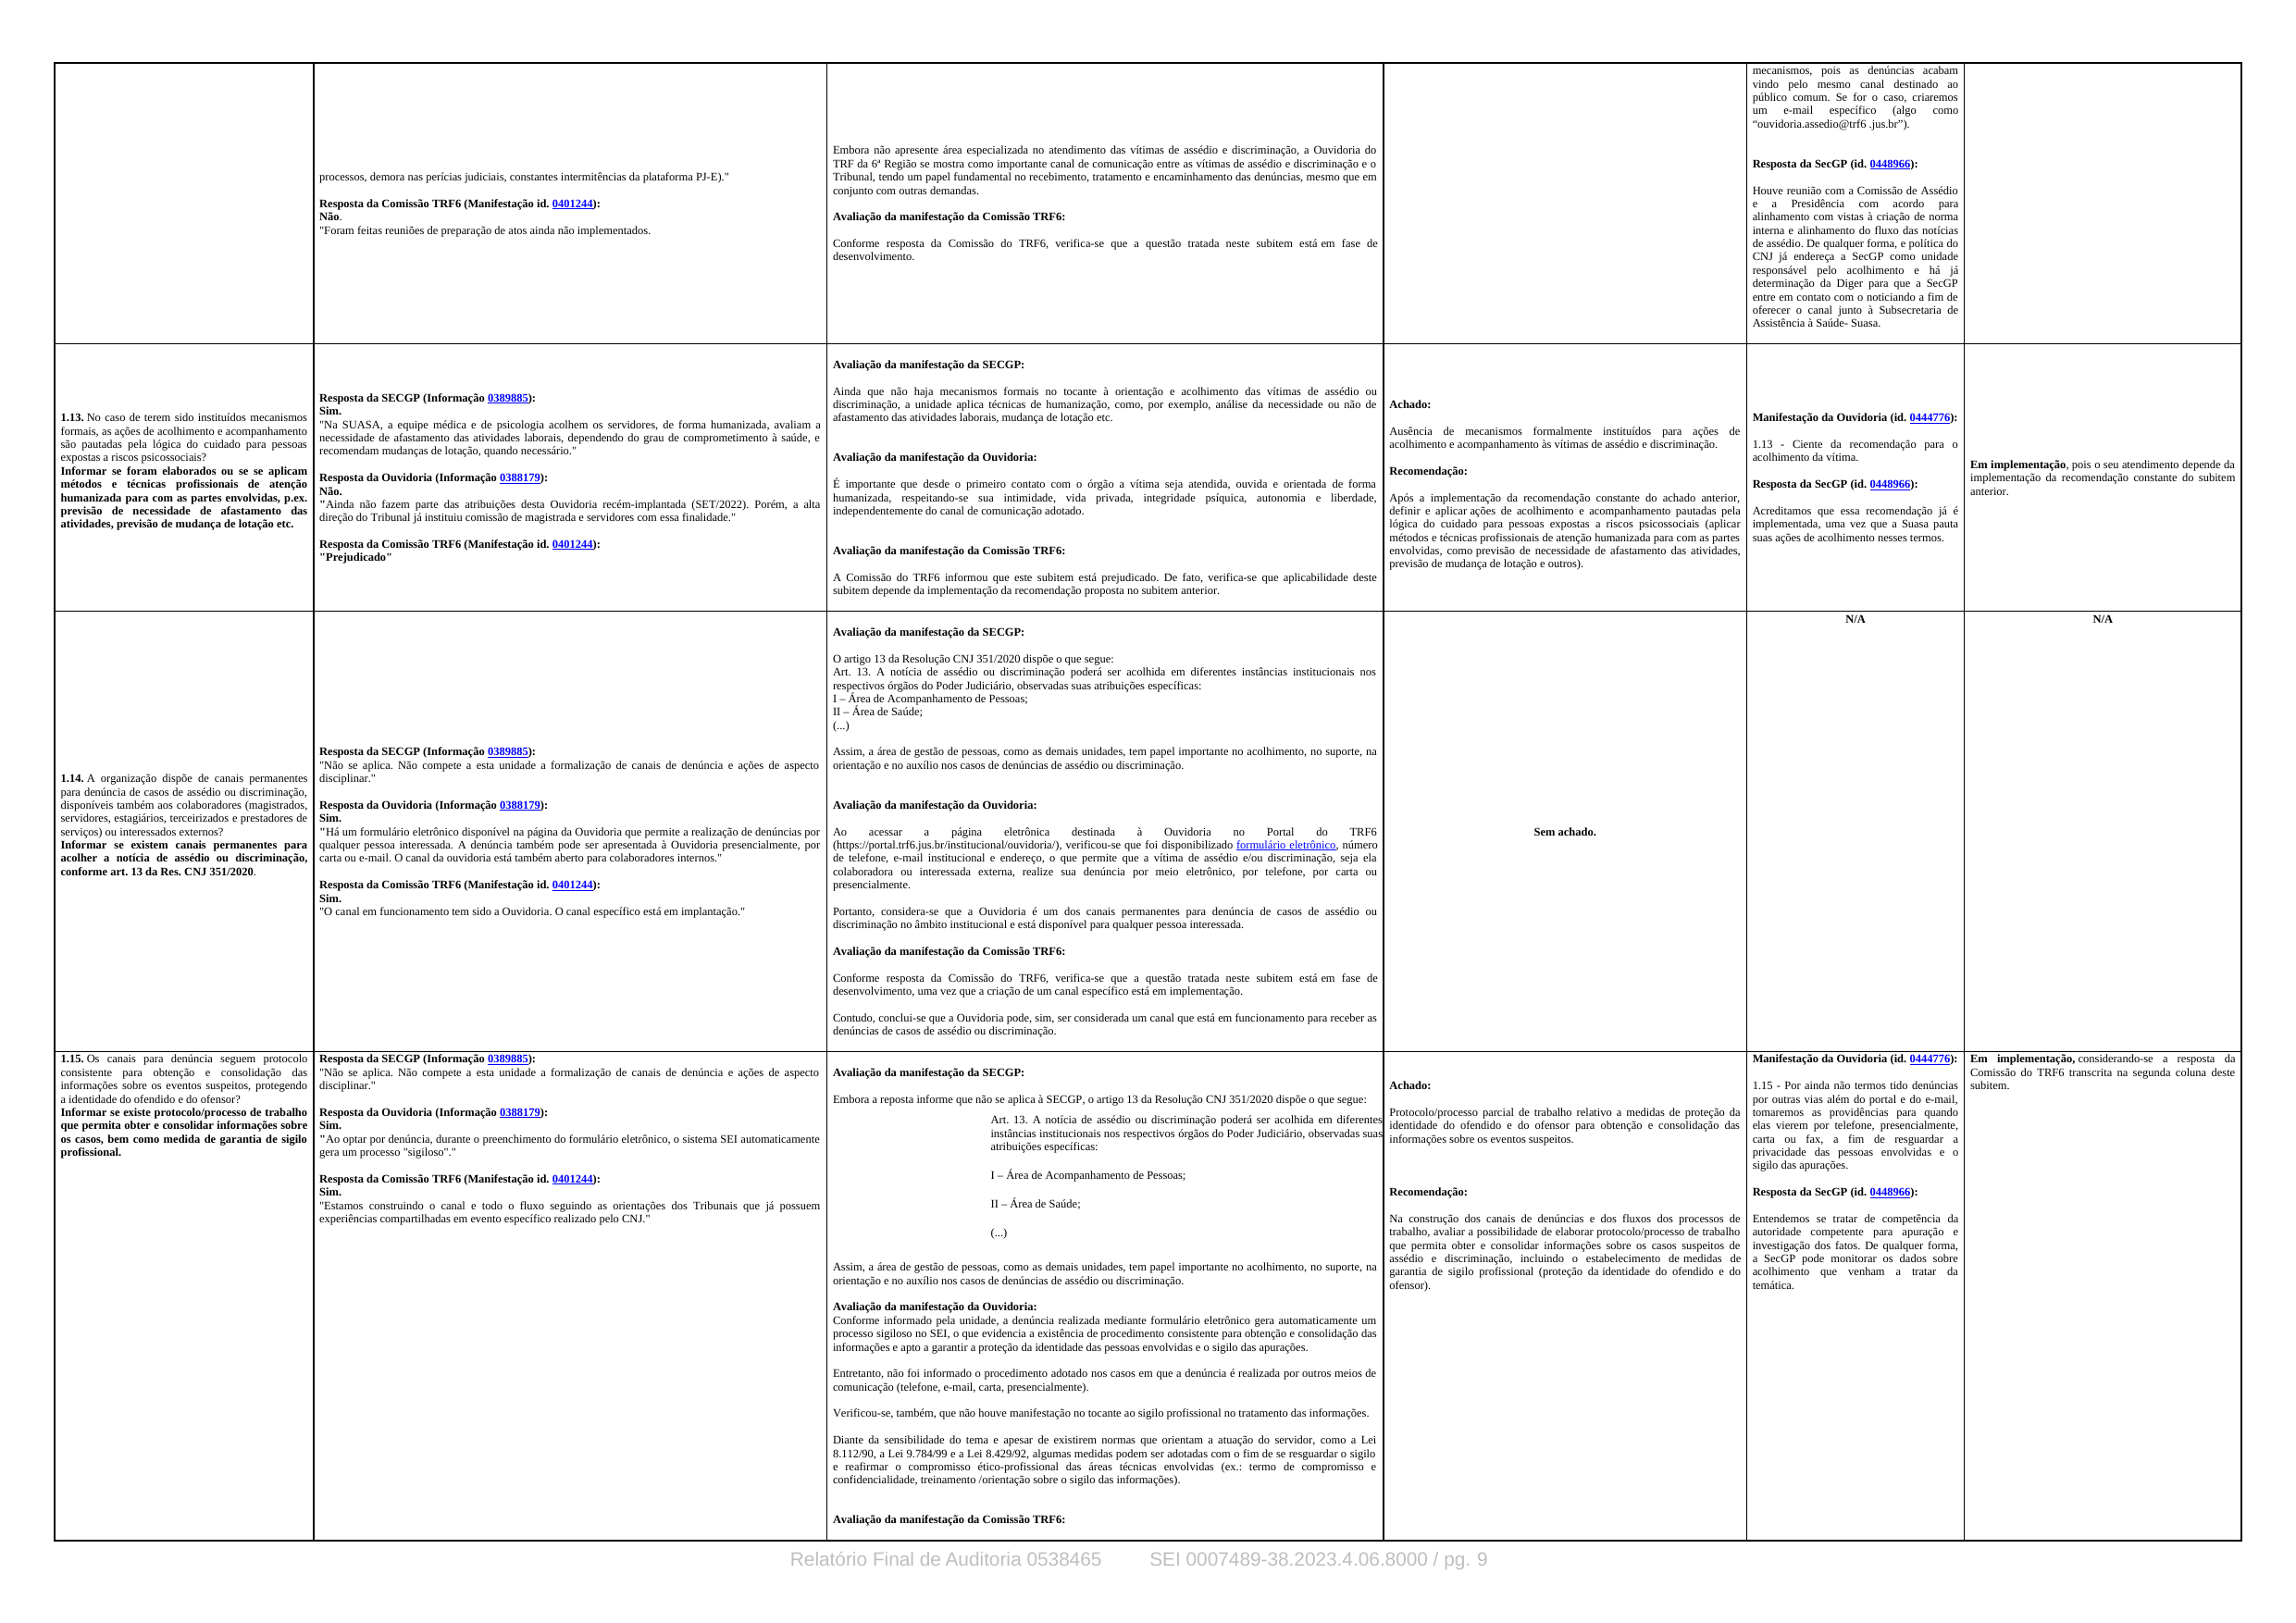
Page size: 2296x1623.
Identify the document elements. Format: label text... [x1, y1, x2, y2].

table_cell mecanismos, pois as denúncias acabam vindo pelo mesmo canal destinado ao público comum. Se for o caso, criaremos um e-mail específico (algo como “ouvidoria.assedio@trf6 .jus.br”). Resposta da SecGP (id. 0448966): Houve reunião com a Comissão de Assédio e a Presidência com acordo para alinhamento com vistas à criação de norma interna e alinhamento do fluxo das notícias de assédio. De qualquer forma, e política do CNJ já endereça a SecGP como unidade responsável pelo acolhimento e há já determinação da Diger para que a SecGP entre em contato com o noticiando a fim de oferecer o canal junto à Subsecretaria de Assistência à Saúde- Suasa. [1747, 64, 1964, 343]
table_cell Manifestação da Ouvidoria (id. 0444776): 1.15 - Por ainda não termos tido denúncias por outras vias além do portal e do e-mail, tomaremos as providências para quando elas vierem por telefone, presencialmente, carta ou fax, a fim de resguardar a privacidade das pessoas envolvidas e o sigilo das apurações. Resposta da SecGP (id. 0448966): Entendemos se tratar de competência da autoridade competente para apuração e investigação dos fatos. De qualquer forma, a SecGP pode monitorar os dados sobre acolhimento que venham a tratar da temática. [1747, 1052, 1964, 1540]
table_cell N/A [1965, 612, 2240, 1051]
table_cell N/A [1747, 612, 1964, 1051]
table_cell Embora não apresente área especializada no atendimento das vítimas de assédio e discriminação, a Ouvidoria do TRF da 6ª Região se mostra como importante canal de comunicação entre as vítimas de assédio e discriminação e o Tribunal, tendo um papel fundamental no recebimento, tratamento e encaminhamento das denúncias, mesmo que em conjunto com outras demandas. Avaliação da manifestação da Comissão TRF6: Conforme resposta da Comissão do TRF6, verifica-se que a questão tratada neste subitem está em fase de desenvolvimento. [827, 64, 1383, 343]
table_cell 1.15. Os canais para denúncia seguem protocolo consistente para obtenção e consolidação das informações sobre os eventos suspeitos, protegendo a identidade do ofendido e do ofensor? Informar se existe protocolo/processo de trabalho que permita obter e consolidar informações sobre os casos, bem como medida de garantia de sigilo profissional. [56, 1052, 313, 1540]
table_cell Achado: Ausência de mecanismos formalmente instituídos para ações de acolhimento e acompanhamento às vítimas de assédio e discriminação. Recomendação: Após a implementação da recomendação constante do achado anterior, definir e aplicar ações de acolhimento e acompanhamento pautadas pela lógica do cuidado para pessoas expostas a riscos psicossociais (aplicar métodos e técnicas profissionais de atenção humanizada para com as partes envolvidas, como previsão de necessidade de afastamento das atividades, previsão de mudança de lotação e outros). [1384, 344, 1746, 611]
table_cell Em implementação, considerando-se a resposta da Comissão do TRF6 transcrita na segunda coluna deste subitem. [1965, 1052, 2240, 1540]
table_cell processos, demora nas perícias judiciais, constantes intermitências da plataforma PJ-E)." Resposta da Comissão TRF6 (Manifestação id. 0401244): Não. "Foram feitas reuniões de preparação de atos ainda não implementados. [315, 64, 826, 343]
table_cell Sem achado. [1384, 612, 1746, 1051]
table_cell 1.14. A organização dispõe de canais permanentes para denúncia de casos de assédio ou discriminação, disponíveis também aos colaboradores (magistrados, servidores, estagiários, terceirizados e prestadores de serviços) ou interessados externos? Informar se existem canais permanentes para acolher a notícia de assédio ou discriminação, conforme art. 13 da Res. CNJ 351/2020. [56, 612, 313, 1051]
table_cell 1.13. No caso de terem sido instituídos mecanismos formais, as ações de acolhimento e acompanhamento são pautadas pela lógica do cuidado para pessoas expostas a riscos psicossociais? Informar se foram elaborados ou se se aplicam métodos e técnicas profissionais de atenção humanizada para com as partes envolvidas, p.ex. previsão de necessidade de afastamento das atividades, previsão de mudança de lotação etc. [56, 344, 313, 611]
table_cell Avaliação da manifestação da SECGP: Ainda que não haja mecanismos formais no tocante à orientação e acolhimento das vítimas de assédio ou discriminação, a unidade aplica técnicas de humanização, como, por exemplo, análise da necessidade ou não de afastamento das atividades laborais, mudança de lotação etc. Avaliação da manifestação da Ouvidoria: É importante que desde o primeiro contato com o órgão a vítima seja atendida, ouvida e orientada de forma humanizada, respeitando-se sua intimidade, vida privada, integridade psíquica, autonomia e liberdade, independentemente do canal de comunicação adotado. Avaliação da manifestação da Comissão TRF6: A Comissão do TRF6 informou que este subitem está prejudicado. De fato, verifica-se que aplicabilidade deste subitem depende da implementação da recomendação proposta no subitem anterior. [827, 344, 1383, 611]
table_cell Resposta da SECGP (Informação 0389885): "Não se aplica. Não compete a esta unidade a formalização de canais de denúncia e ações de aspecto disciplinar." Resposta da Ouvidoria (Informação 0388179): Sim. "Há um formulário eletrônico disponível na página da Ouvidoria que permite a realização de denúncias por qualquer pessoa interessada. A denúncia também pode ser apresentada à Ouvidoria presencialmente, por carta ou e-mail. O canal da ouvidoria está também aberto para colaboradores internos." Resposta da Comissão TRF6 (Manifestação id. 0401244): Sim. "O canal em funcionamento tem sido a Ouvidoria. O canal específico está em implantação." [315, 612, 826, 1051]
table_cell Achado: Protocolo/processo parcial de trabalho relativo a medidas de proteção da identidade do ofendido e do ofensor para obtenção e consolidação das informações sobre os eventos suspeitos. Recomendação: Na construção dos canais de denúncias e dos fluxos dos processos de trabalho, avaliar a possibilidade de elaborar protocolo/processo de trabalho que permita obter e consolidar informações sobre os casos suspeitos de assédio e discriminação, incluindo o estabelecimento de medidas de garantia de sigilo profissional (proteção da identidade do ofendido e do ofensor). [1384, 1052, 1746, 1540]
table_cell Resposta da SECGP (Informação 0389885): Sim. "Na SUASA, a equipe médica e de psicologia acolhem os servidores, de forma humanizada, avaliam a necessidade de afastamento das atividades laborais, dependendo do grau de comprometimento à saúde, e recomendam mudanças de lotação, quando necessário." Resposta da Ouvidoria (Informação 0388179): Não. "Ainda não fazem parte das atribuições desta Ouvidoria recém-implantada (SET/2022). Porém, a alta direção do Tribunal já instituiu comissão de magistrada e servidores com essa finalidade." Resposta da Comissão TRF6 (Manifestação id. 0401244): "Prejudicado" [315, 344, 826, 611]
table_cell Manifestação da Ouvidoria (id. 0444776): 1.13 - Ciente da recomendação para o acolhimento da vítima. Resposta da SecGP (id. 0448966): Acreditamos que essa recomendação já é implementada, uma vez que a Suasa pauta suas ações de acolhimento nesses termos. [1747, 344, 1964, 611]
table_cell [56, 64, 313, 343]
table_cell [1384, 64, 1746, 343]
table_cell Em implementação, pois o seu atendimento depende da implementação da recomendação constante do subitem anterior. [1965, 344, 2240, 611]
table_cell Avaliação da manifestação da SECGP: Embora a reposta informe que não se aplica à SECGP, o artigo 13 da Resolução CNJ 351/2020 dispõe o que segue: Art. 13. A notícia de assédio ou discriminação poderá ser acolhida em diferentes instâncias institucionais nos respectivos órgãos do Poder Judiciário, observadas suas atribuições específicas: I – Área de Acompanhamento de Pessoas; II – Área de Saúde; (...) Assim, a área de gestão de pessoas, como as demais unidades, tem papel importante no acolhimento, no suporte, na orientação e no auxílio nos casos de denúncias de assédio ou discriminação. Avaliação da manifestação da Ouvidoria: Conforme informado pela unidade, a denúncia realizada mediante formulário eletrônico gera automaticamente um processo sigiloso no SEI, o que evidencia a existência de procedimento consistente para obtenção e consolidação das informações e apto a garantir a proteção da identidade das pessoas envolvidas e o sigilo das apurações. Entretanto, não foi informado o procedimento adotado nos casos em que a denúncia é realizada por outros meios de comunicação (telefone, e-mail, carta, presencialmente). Verificou-se, também, que não houve manifestação no tocante ao sigilo profissional no tratamento das informações. Diante da sensibilidade do tema e apesar de existirem normas que orientam a atuação do servidor, como a Lei 8.112/90, a Lei 9.784/99 e a Lei 8.429/92, algumas medidas podem ser adotadas com o fim de se resguardar o sigilo e reafirmar o compromisso ético-profissional das áreas técnicas envolvidas (ex.: termo de compromisso e confidencialidade, treinamento /orientação sobre o sigilo das informações). Avaliação da manifestação da Comissão TRF6: [827, 1052, 1383, 1540]
table_cell [1965, 64, 2240, 343]
table_cell Avaliação da manifestação da SECGP: O artigo 13 da Resolução CNJ 351/2020 dispõe o que segue: Art. 13. A notícia de assédio ou discriminação poderá ser acolhida em diferentes instâncias institucionais nos respectivos órgãos do Poder Judiciário, observadas suas atribuições específicas: I – Área de Acompanhamento de Pessoas; II – Área de Saúde; (...) Assim, a área de gestão de pessoas, como as demais unidades, tem papel importante no acolhimento, no suporte, na orientação e no auxílio nos casos de denúncias de assédio ou discriminação. Avaliação da manifestação da Ouvidoria: Ao acessar a página eletrônica destinada à Ouvidoria no Portal do TRF6 (https://portal.trf6.jus.br/institucional/ouvidoria/), verificou-se que foi disponibilizado formulário eletrônico, número de telefone, e-mail institucional e endereço, o que permite que a vítima de assédio e/ou discriminação, seja ela colaboradora ou interessada externa, realize sua denúncia por meio eletrônico, por telefone, por carta ou presencialmente. Portanto, considera-se que a Ouvidoria é um dos canais permanentes para denúncia de casos de assédio ou discriminação no âmbito institucional e está disponível para qualquer pessoa interessada. Avaliação da manifestação da Comissão TRF6: Conforme resposta da Comissão do TRF6, verifica-se que a questão tratada neste subitem está em fase de desenvolvimento, uma vez que a criação de um canal específico está em implementação. Contudo, conclui-se que a Ouvidoria pode, sim, ser considerada um canal que está em funcionamento para receber as denúncias de casos de assédio ou discriminação. [827, 612, 1383, 1051]
table_cell Resposta da SECGP (Informação 0389885): "Não se aplica. Não compete a esta unidade a formalização de canais de denúncia e ações de aspecto disciplinar." Resposta da Ouvidoria (Informação 0388179): Sim. "Ao optar por denúncia, durante o preenchimento do formulário eletrônico, o sistema SEI automaticamente gera um processo "sigiloso"." Resposta da Comissão TRF6 (Manifestação id. 0401244): Sim. "Estamos construindo o canal e todo o fluxo seguindo as orientações dos Tribunais que já possuem experiências compartilhadas em evento específico realizado pelo CNJ." [315, 1052, 826, 1540]
